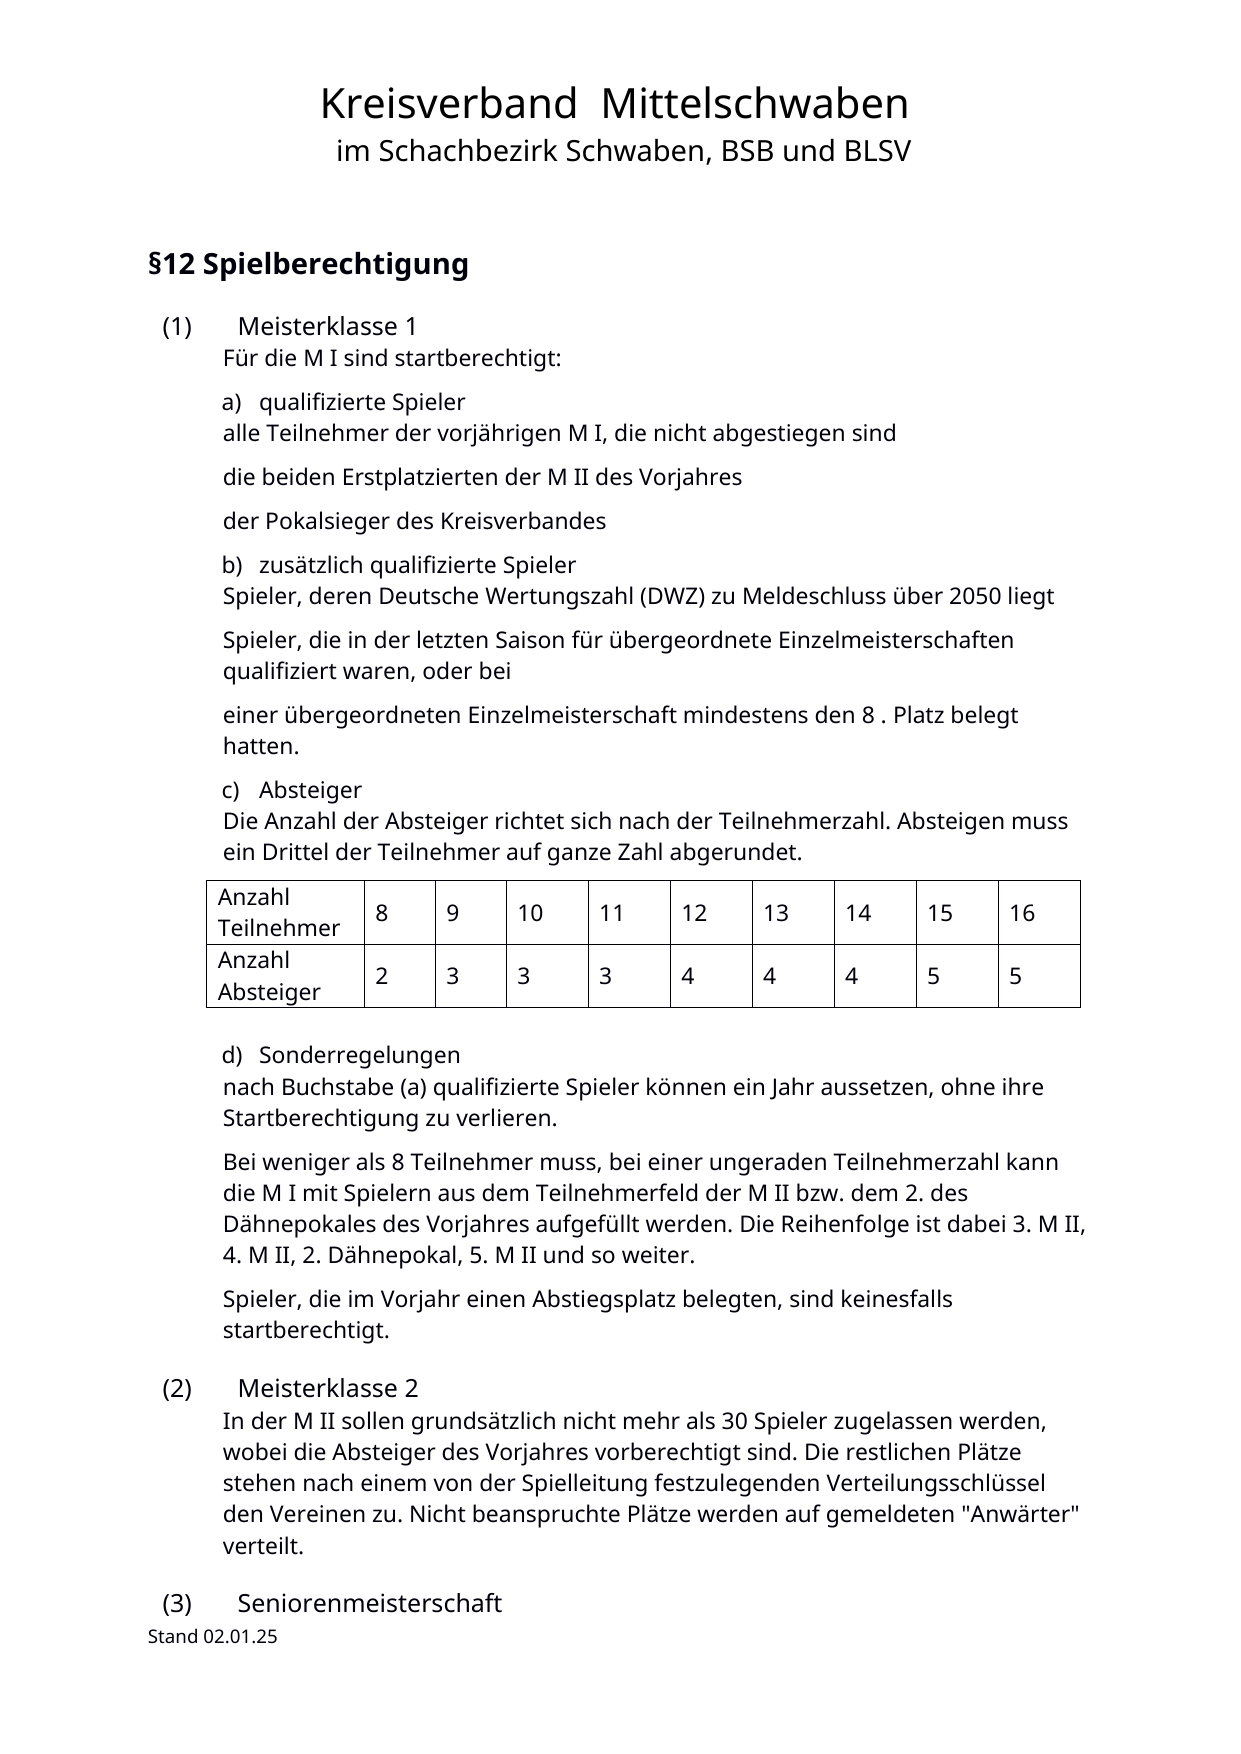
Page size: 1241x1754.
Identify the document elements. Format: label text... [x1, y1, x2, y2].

list qualifizierte Spieler [221, 386, 1093, 417]
list zusätzlich qualifizierte Spieler [221, 549, 1093, 580]
text der Pokalsieger des Kreisverbandes [223, 505, 1093, 536]
table_cell 5 [999, 945, 1080, 1007]
table_header 10 [507, 881, 588, 943]
text Spieler, deren Deutsche Wertungszahl (DWZ) zu Meldeschluss über 2050 liegt [223, 580, 1093, 611]
list Meisterklasse 2 [162, 1371, 1093, 1404]
table_cell 3 [589, 945, 670, 1007]
table_cell 2 [365, 945, 435, 1007]
text In der M II sollen grundsätzlich nicht mehr als 30 Spieler zugelassen werden, wobei die Absteiger des Vorjahres vorberechtigt sind. Die restlichen Plätze stehen nach einem von der Spielleitung festzulegenden Verteilungsschlüssel den Vereinen zu. Nicht beanspruchte Plätze werden auf gemeldeten "Anwärter" verteilt. [223, 1404, 1093, 1561]
table_header 16 [999, 881, 1080, 943]
list Absteiger [221, 774, 1093, 805]
table_cell 3 [507, 945, 588, 1007]
table_cell 4 [753, 945, 834, 1007]
table_cell Anzahl Absteiger [207, 945, 364, 1007]
text Bei weniger als 8 Teilnehmer muss, bei einer ungeraden Teilnehmerzahl kann die M I mit Spielern aus dem Teilnehmerfeld der M II bzw. dem 2. des Dähnepokales des Vorjahres aufgefüllt werden. Die Reihenfolge ist dabei 3. M II, 4. M II, 2. Dähnepokal, 5. M II und so weiter. [223, 1146, 1093, 1271]
text einer übergeordneten Einzelmeisterschaft mindestens den 8 . Platz belegt hatten. [223, 699, 1093, 761]
list Sonderregelungen [221, 1039, 1093, 1071]
text Die Anzahl der Absteiger richtet sich nach der Teilnehmerzahl. Absteigen muss ein Drittel der Teilnehmer auf ganze Zahl abgerundet. [223, 805, 1093, 867]
table_cell 3 [436, 945, 506, 1007]
list Meisterklasse 1 [162, 308, 1093, 342]
table_header 8 [365, 881, 435, 943]
table_cell 4 [835, 945, 916, 1007]
text Spieler, die im Vorjahr einen Abstiegsplatz belegten, sind keinesfalls startberechtigt. [223, 1283, 1093, 1346]
table_header 15 [917, 881, 998, 943]
subtitle §12 Spielberechtigung [148, 244, 1093, 283]
table_header 12 [671, 881, 752, 943]
text Spieler, die in der letzten Saison für übergeordnete Einzelmeisterschaften qualifiziert waren, oder bei [223, 624, 1093, 686]
text alle Teilnehmer der vorjährigen M I, die nicht abgestiegen sind [223, 417, 1093, 449]
table_header Anzahl Teilnehmer [207, 881, 364, 943]
text die beiden Erstplatzierten der M II des Vorjahres [223, 461, 1093, 492]
table_header 9 [436, 881, 506, 943]
table_header 14 [835, 881, 916, 943]
list Seniorenmeisterschaft [162, 1586, 1093, 1620]
text nach Buchstabe (a) qualifizierte Spieler können ein Jahr aussetzen, ohne ihre Startberechtigung zu verlieren. [223, 1071, 1093, 1133]
table_header 13 [753, 881, 834, 943]
text Für die M I sind startberechtigt: [223, 342, 1093, 374]
table_header 11 [589, 881, 670, 943]
table_cell 5 [917, 945, 998, 1007]
table_cell 4 [671, 945, 752, 1007]
